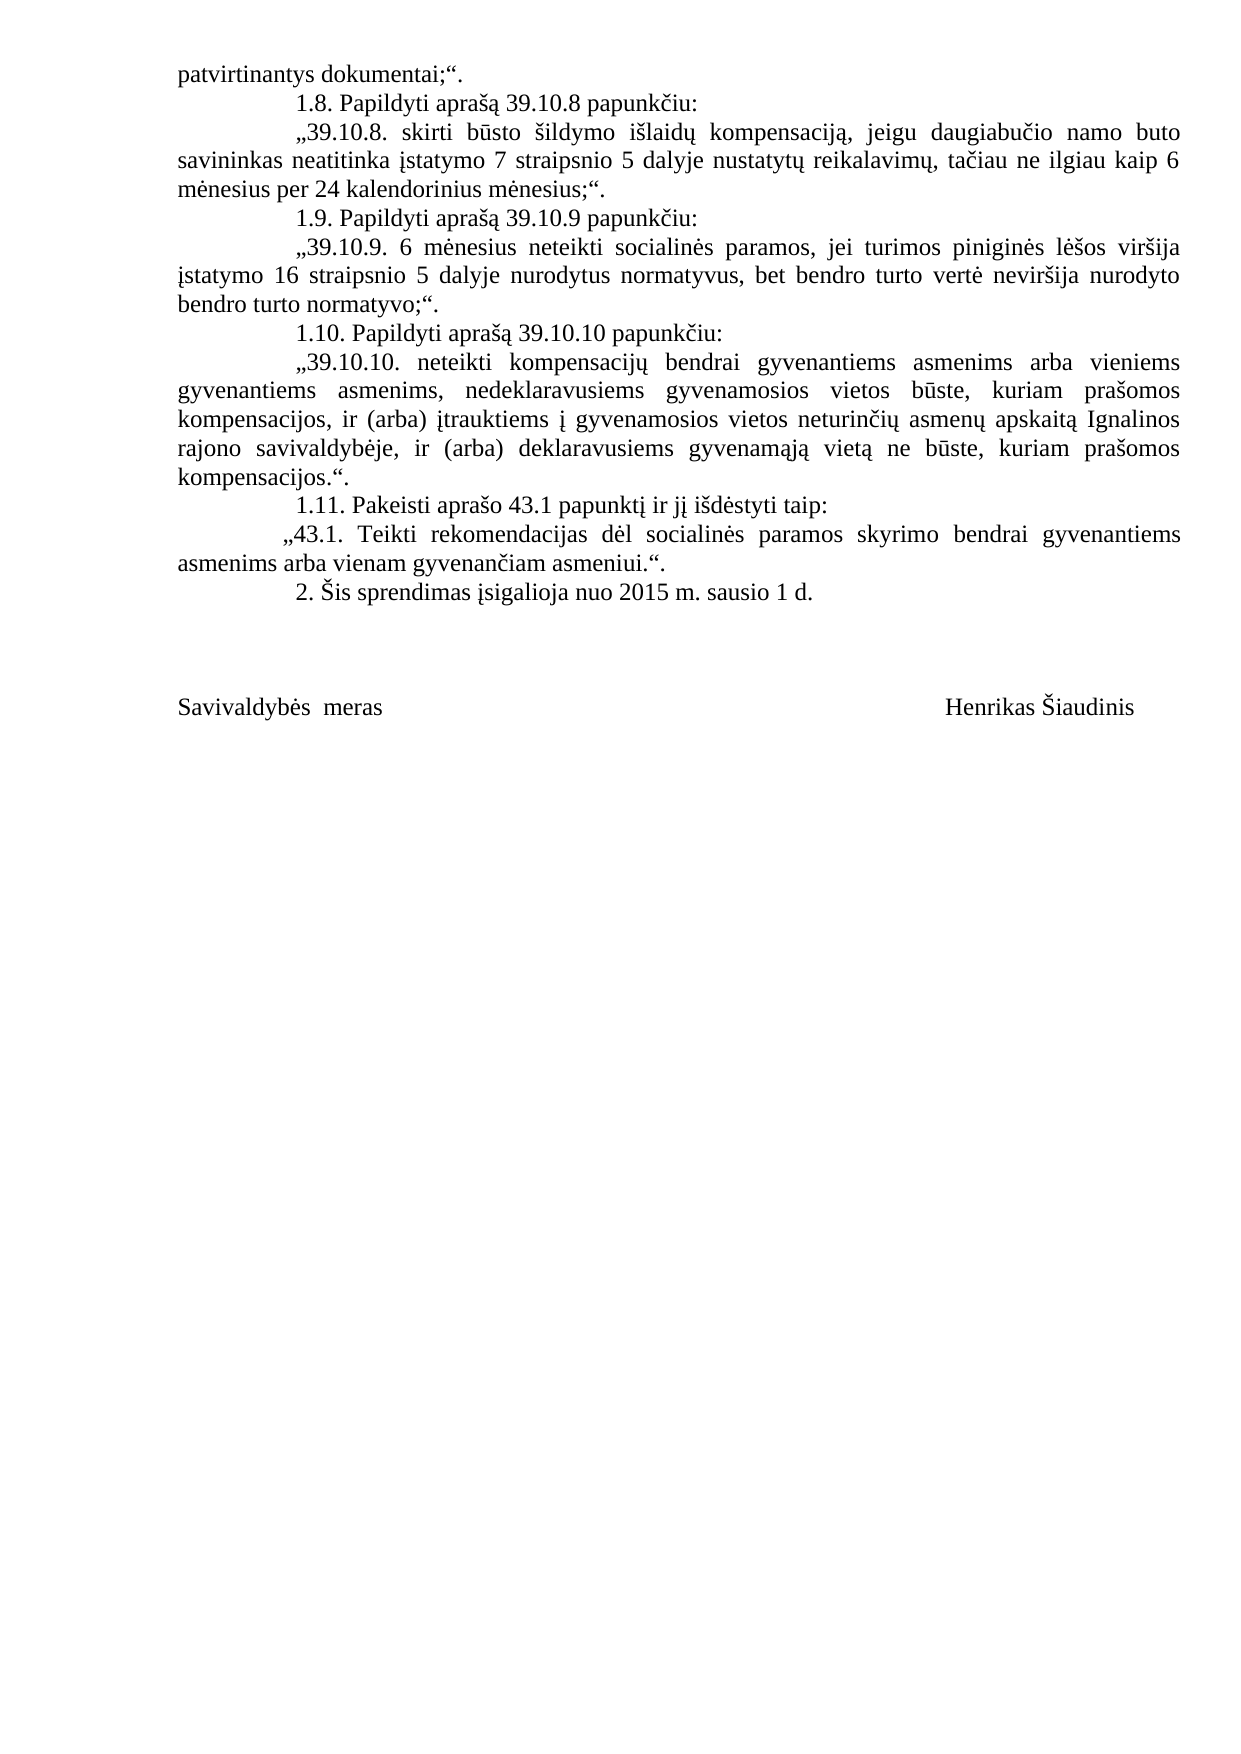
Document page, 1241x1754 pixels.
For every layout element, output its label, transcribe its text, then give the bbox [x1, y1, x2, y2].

text patvirtinantys dokumentai;“. [177, 59, 1181, 88]
text 2. Šis sprendimas įsigalioja nuo 2015 m. sausio 1 d. [177, 577, 1181, 605]
text 1.9. Papildyti aprašą 39.10.9 papunkčiu: [177, 203, 1181, 232]
text 1.11. Pakeisti aprašo 43.1 papunktį ir jį išdėstyti taip: [177, 490, 1181, 519]
text „39.10.8. skirti būsto šildymo išlaidų kompensaciją, jeigu daugiabučio namo buto savininkas neatitinka įstatymo 7 straipsnio 5 dalyje nustatytų reikalavimų, tačiau ne ilgiau kaip 6 mėnesius per 24 kalendorinius mėnesius;“. [177, 117, 1181, 203]
text Savivaldybės meras Henrikas Šiaudinis [177, 692, 1181, 720]
text 1.10. Papildyti aprašą 39.10.10 papunkčiu: [177, 318, 1181, 347]
text „43.1. Teikti rekomendacijas dėl socialinės paramos skyrimo bendrai gyvenantiems asmenims arba vienam gyvenančiam asmeniui.“. [177, 519, 1181, 577]
text „39.10.10. neteikti kompensacijų bendrai gyvenantiems asmenims arba vieniems gyvenantiems asmenims, nedeklaravusiems gyvenamosios vietos būste, kuriam prašomos kompensacijos, ir (arba) įtrauktiems į gyvenamosios vietos neturinčių asmenų apskaitą Ignalinos rajono savivaldybėje, ir (arba) deklaravusiems gyvenamąją vietą ne būste, kuriam prašomos kompensacijos.“. [177, 347, 1181, 490]
text 1.8. Papildyti aprašą 39.10.8 papunkčiu: [177, 88, 1181, 117]
text „39.10.9. 6 mėnesius neteikti socialinės paramos, jei turimos piniginės lėšos viršija įstatymo 16 straipsnio 5 dalyje nurodytus normatyvus, bet bendro turto vertė neviršija nurodyto bendro turto normatyvo;“. [177, 232, 1181, 318]
